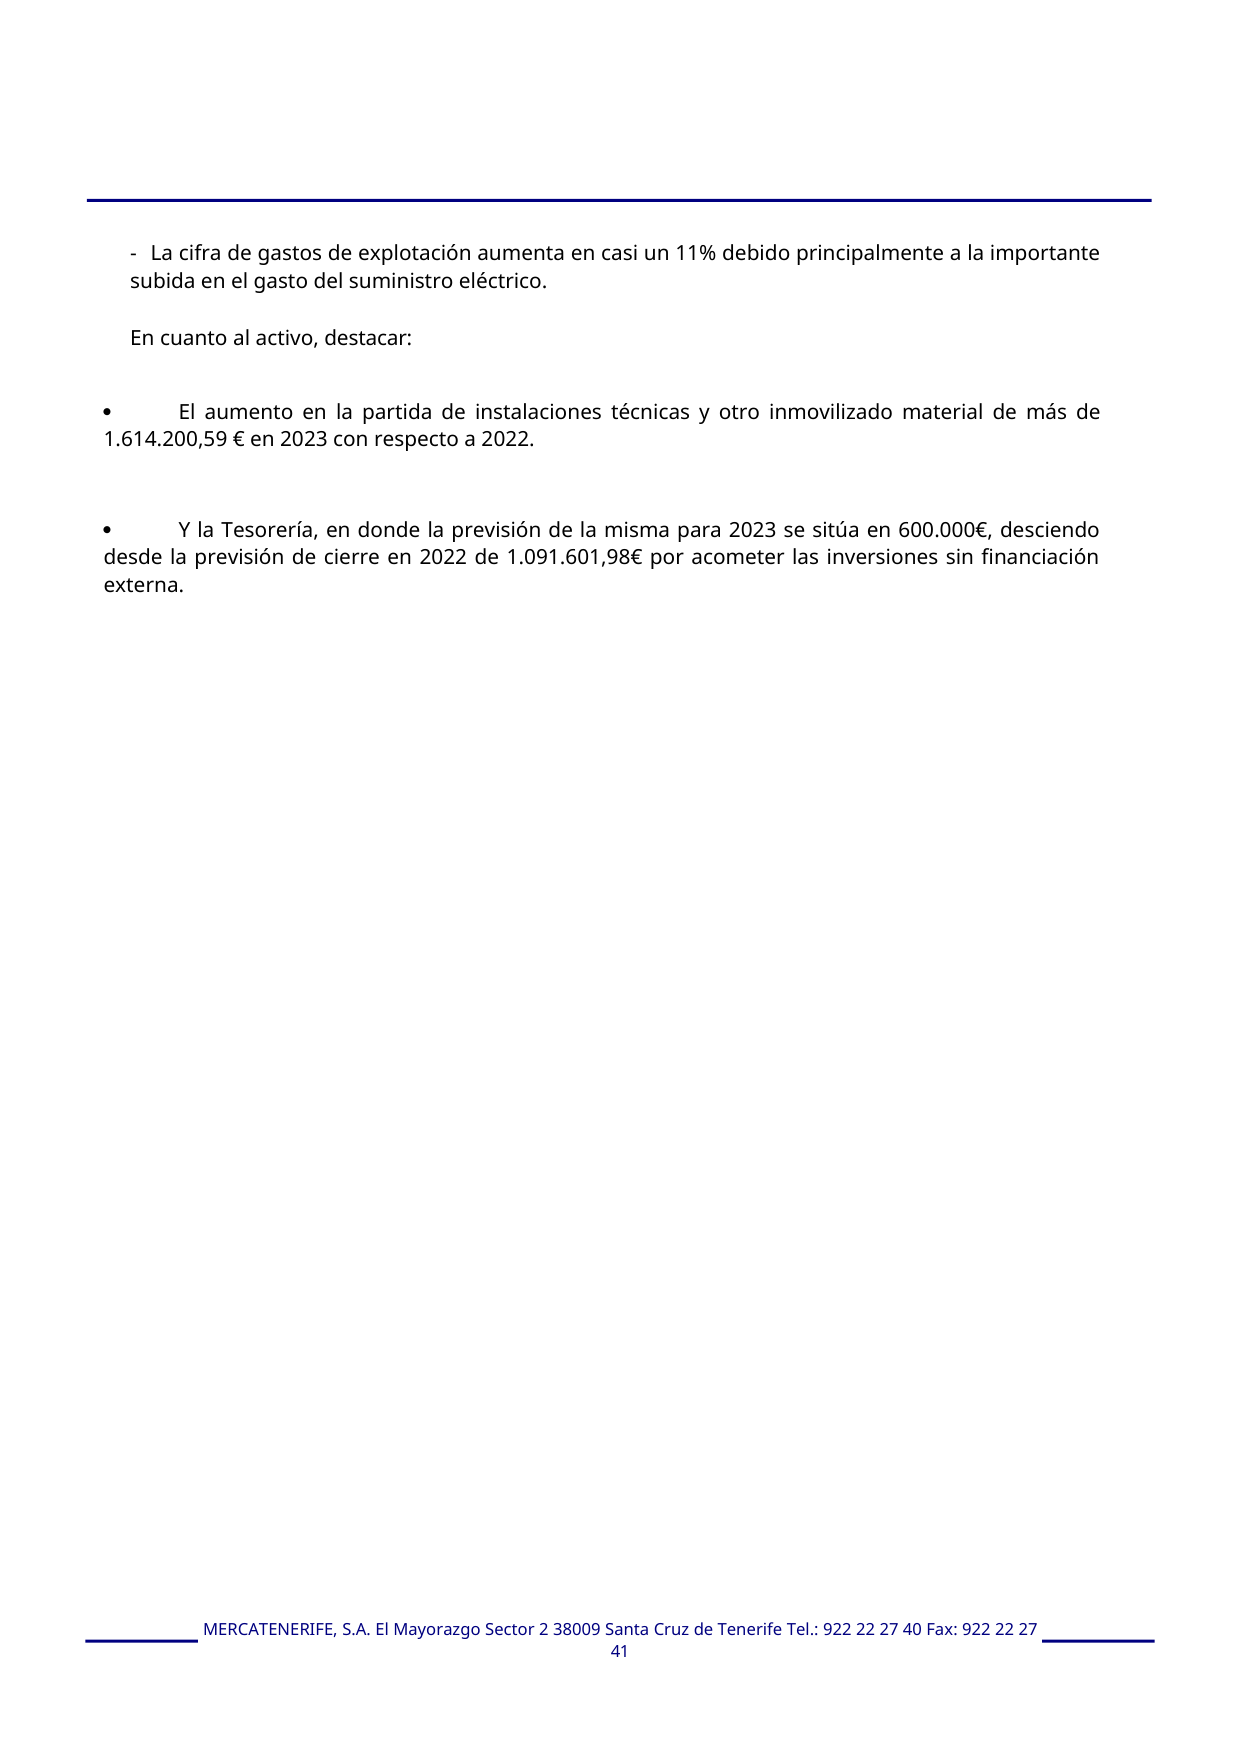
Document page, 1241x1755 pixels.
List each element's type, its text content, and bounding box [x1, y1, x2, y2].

list El aumento en la partida de instalaciones técnicas y otro inmovilizado material de más de 1.614.200,59 € en 2023 con respecto a 2022. [103, 397, 1101, 453]
list Y la Tesorería, en donde la previsión de la misma para 2023 se sitúa en 600.000€, desciendo desde la previsión de cierre en 2022 de 1.091.601,98€ por acometer las inversiones sin financiación externa. [103, 515, 1101, 598]
text En cuanto al activo, destacar: [130, 323, 1123, 352]
list La cifra de gastos de explotación aumenta en casi un 11% debido principalmente a la importante subida en el gasto del suministro eléctrico. [130, 238, 1102, 295]
